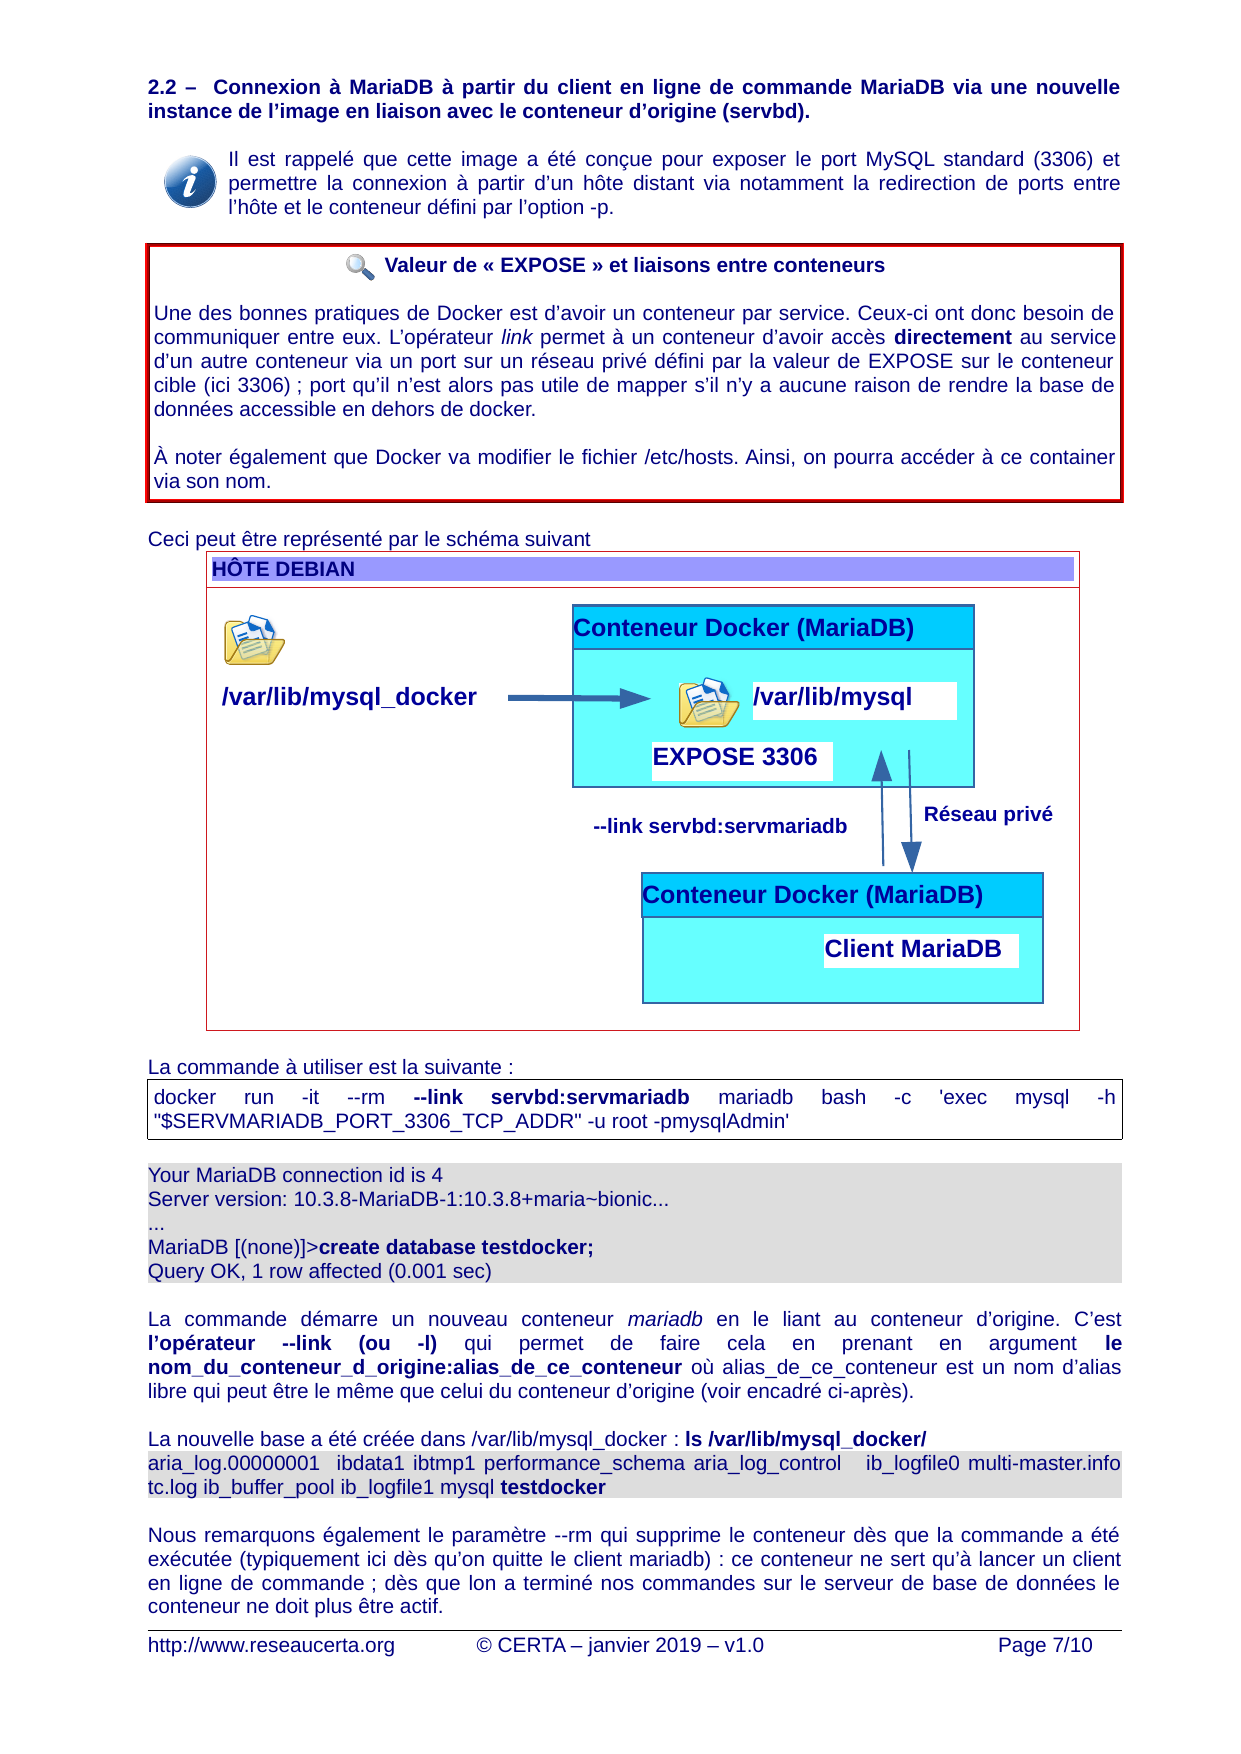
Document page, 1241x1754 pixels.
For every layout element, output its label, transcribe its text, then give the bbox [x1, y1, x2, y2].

text aria_log.00000001 ibdata1 ibtmp1 performance_schema aria_log_control ib_logfile0 multi-master.info tc.log ib_buffer_pool ib_logfile1 mysql testdocker [148, 1451, 1122, 1498]
text Server version: 10.3.8-MariaDB-1:10.3.8+maria~bionic... [148, 1187, 1122, 1211]
text Ceci peut être représenté par le schéma suivant [148, 527, 1122, 551]
text Query OK, 1 row affected (0.001 sec) [148, 1259, 1122, 1283]
text La commande à utiliser est la suivante : [148, 1055, 1122, 1079]
text Il est rappelé que cette image a été conçue pour exposer le port MySQL standard (3306) et permettre la connexion à partir d’un hôte distant via notamment la redirection de ports entre l’hôte et le conteneur défini par l’option -p. [148, 147, 1122, 219]
table_header HÔTE DEBIAN [207, 552, 1079, 587]
table_cell [207, 588, 1079, 1030]
text ... [148, 1211, 1122, 1235]
text 2.2 – Connexion à MariaDB à partir du client en ligne de commande MariaDB via une nouvelle instance de l’image en liaison avec le conteneur d’origine (servbd). [148, 75, 1122, 123]
table_header docker run -it --rm --link servbd:servmariadb mariadb bash -c 'exec mysql -h "$SERVMARIADB_PORT_3306_TCP_ADDR" -u root -pmysqlAdmin' [148, 1080, 1122, 1138]
text La nouvelle base a été créée dans /var/lib/mysql_docker : ls /var/lib/mysql_docker/ [148, 1427, 1122, 1451]
text Your MariaDB connection id is 4 [148, 1163, 1122, 1187]
text Nous remarquons également le paramètre --rm qui supprime le conteneur dès que la commande a été exécutée (typiquement ici dès qu’on quitte le client mariadb) : ce conteneur ne sert qu’à lancer un client en ligne de commande ; dès que lon a terminé nos commandes sur le serveur de base de données le conteneur ne doit plus être actif. [148, 1522, 1122, 1618]
table_header Valeur de « EXPOSE » et liaisons entre conteneurs Une des bonnes pratiques de Docker est d’avoir un conteneur par service. Ceux-ci ont donc besoin de communiquer entre eux. L’opérateur link permet à un conteneur d’avoir accès directement au service d’un autre conteneur via un port sur un réseau privé défini par la valeur de EXPOSE sur le conteneur cible (ici 3306) ; port qu’il n’est alors pas utile de mapper s’il n’y a aucune raison de rendre la base de données accessible en dehors de docker. À noter également que Docker va modifier le fichier /etc/hosts. Ainsi, on pourra accéder à ce container via son nom. [150, 247, 1120, 498]
text La commande démarre un nouveau conteneur mariadb en le liant au conteneur d’origine. C’est l’opérateur --link (ou -l) qui permet de faire cela en prenant en argument le nom_du_conteneur_d_origine:alias_de_ce_conteneur où alias_de_ce_conteneur est un nom d’alias libre qui peut être le même que celui du conteneur d’origine (voir encadré ci-après). [148, 1307, 1122, 1403]
text MariaDB [(none)]>create database testdocker; [148, 1235, 1122, 1259]
